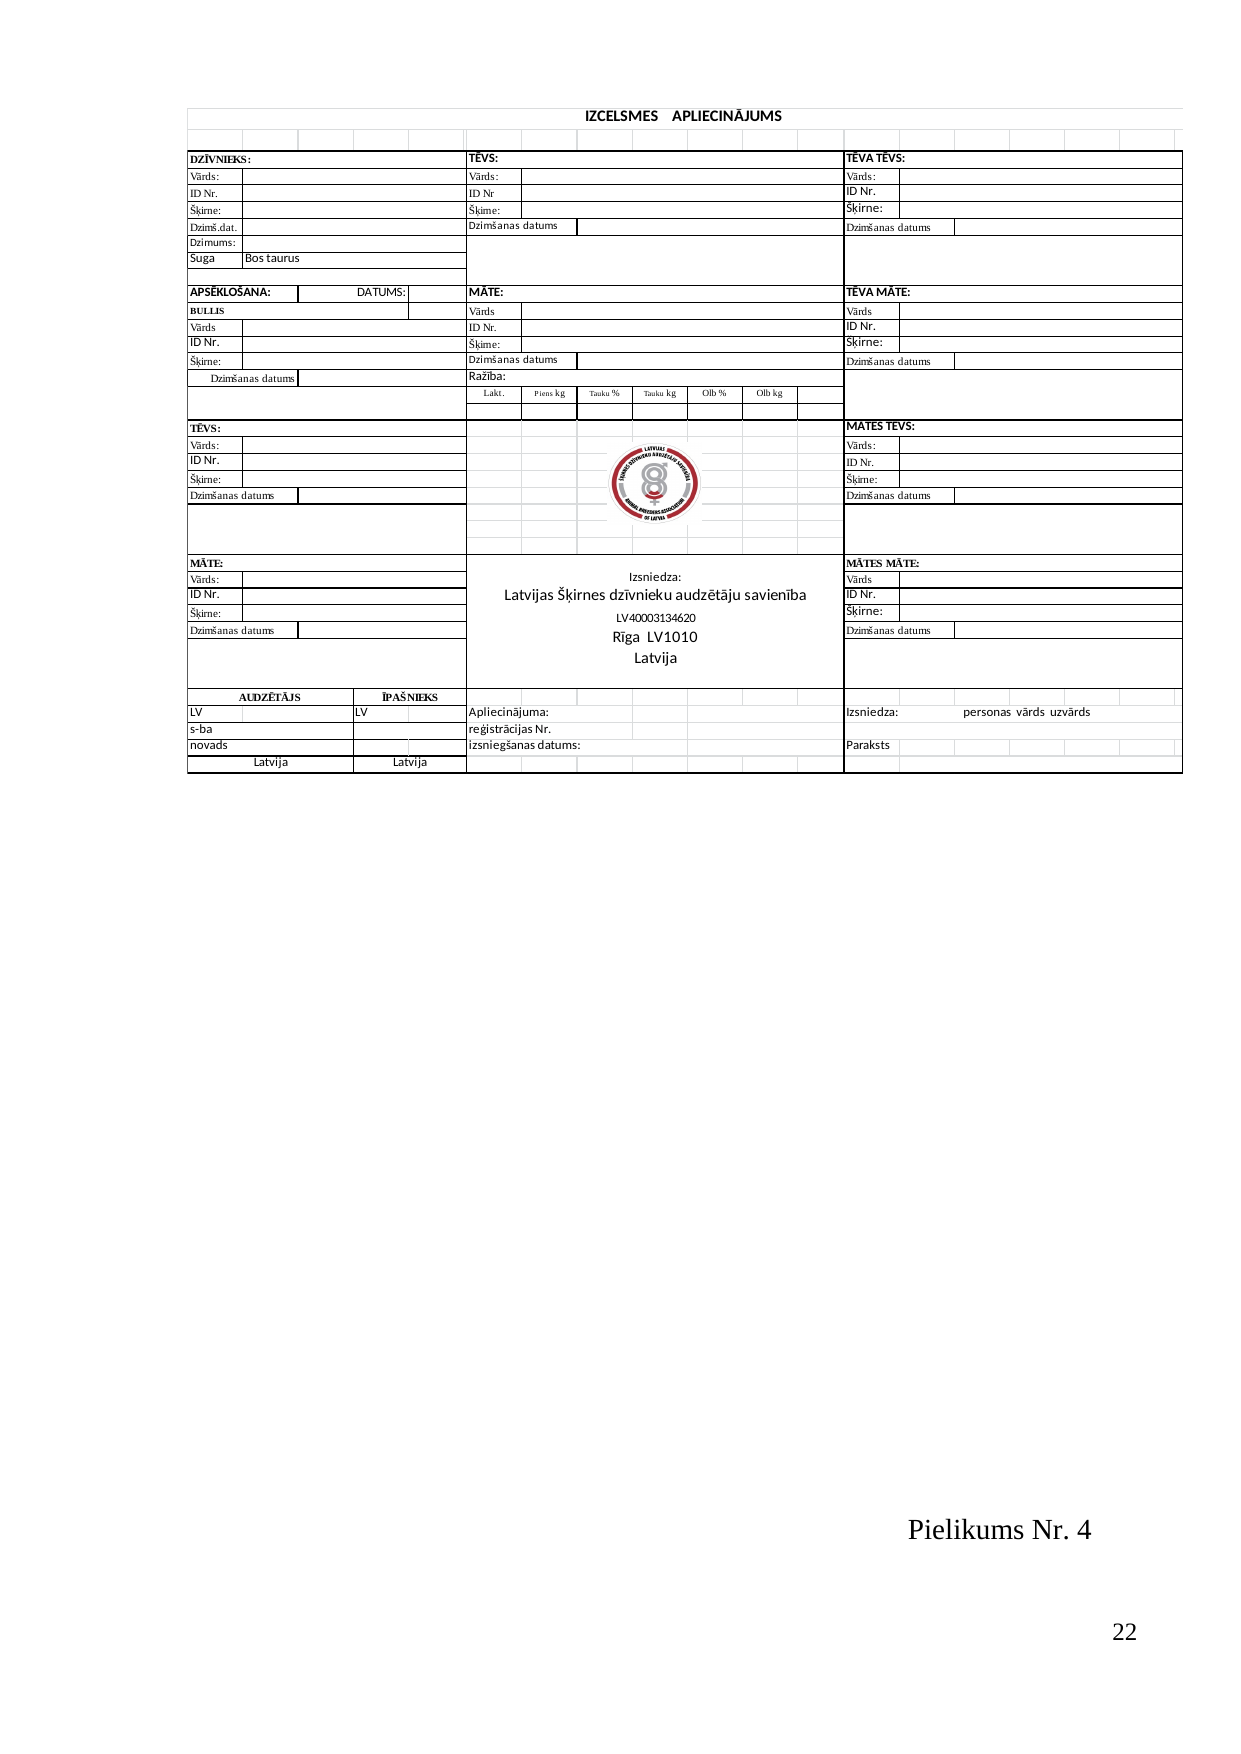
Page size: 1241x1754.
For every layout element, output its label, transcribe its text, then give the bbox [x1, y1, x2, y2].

text Pielikums Nr. 4 [787, 1512, 1137, 1546]
